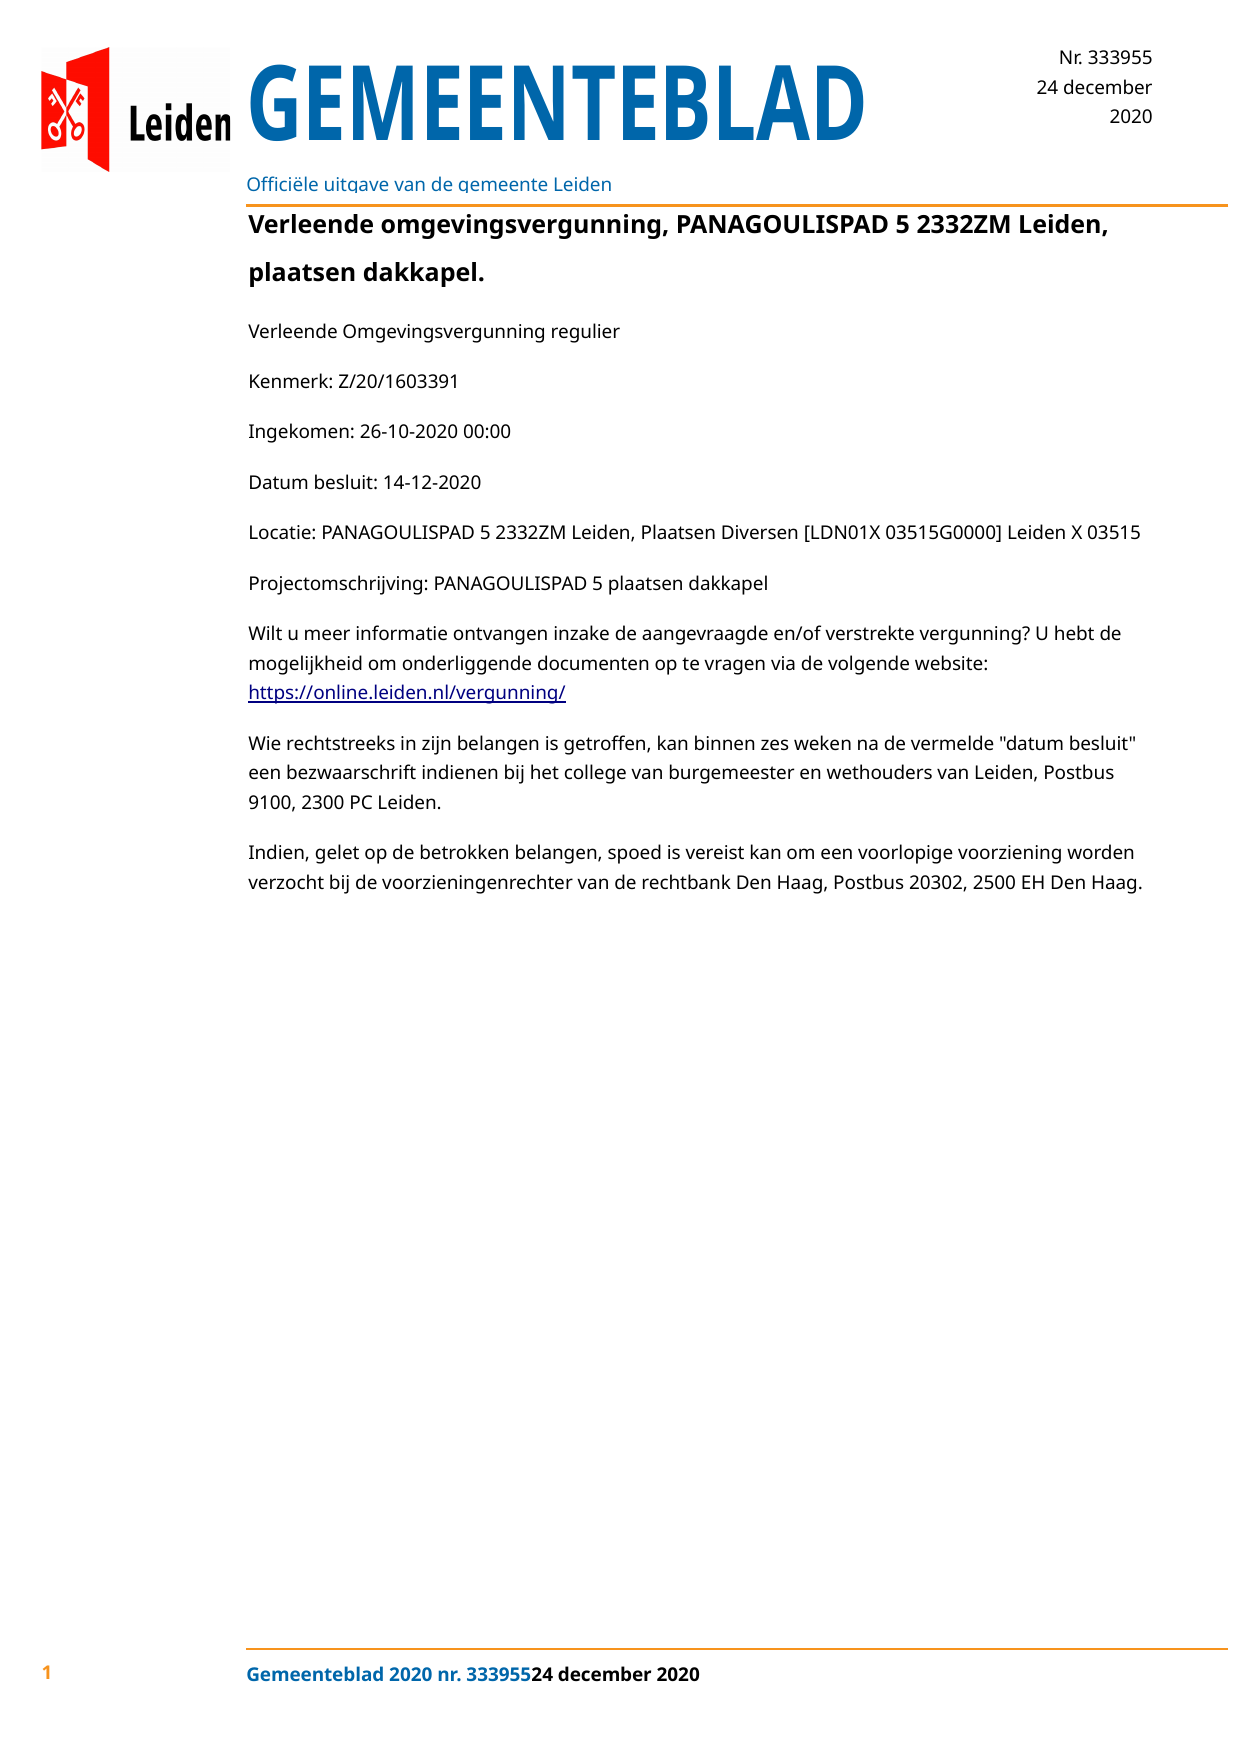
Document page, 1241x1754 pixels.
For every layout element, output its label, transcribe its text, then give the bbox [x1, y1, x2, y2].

text Wilt u meer informatie ontvangen inzake de aangevraagde en/of verstrekte vergunning? U hebt de mogelijkheid om onderliggende documenten op te vragen via de volgende website: https://online.leiden.nl/vergunning/ [248, 620, 1152, 705]
text Ingekomen: 26-10-2020 00:00 [248, 419, 1152, 444]
text Kenmerk: Z/20/1603391 [248, 368, 1152, 394]
text Indien, gelet op de betrokken belangen, spoed is vereist kan om een voorlopige voorziening worden verzocht bij de voorzieningenrechter van de rechtbank Den Haag, Postbus 20302, 2500 EH Den Haag. [248, 839, 1152, 895]
text Locatie: PANAGOULISPAD 5 2332ZM Leiden, Plaatsen Diversen [LDN01X 03515G0000] Leiden X 03515 [248, 519, 1152, 545]
text Verleende omgevingsvergunning, PANAGOULISPAD 5 2332ZM Leiden, plaatsen dakkapel. [248, 207, 1152, 288]
picture [41, 47, 231, 172]
text Verleende Omgevingsvergunning regulier [248, 318, 1152, 344]
text Wie rechtstreeks in zijn belangen is getroffen, kan binnen zes weken na de vermelde "datum besluit" een bezwaarschrift indienen bij het college van burgemeester en wethouders van Leiden, Postbus 9100, 2300 PC Leiden. [248, 730, 1152, 815]
text Datum besluit: 14-12-2020 [248, 469, 1152, 495]
text Projectomschrijving: PANAGOULISPAD 5 plaatsen dakkapel [248, 570, 1152, 596]
